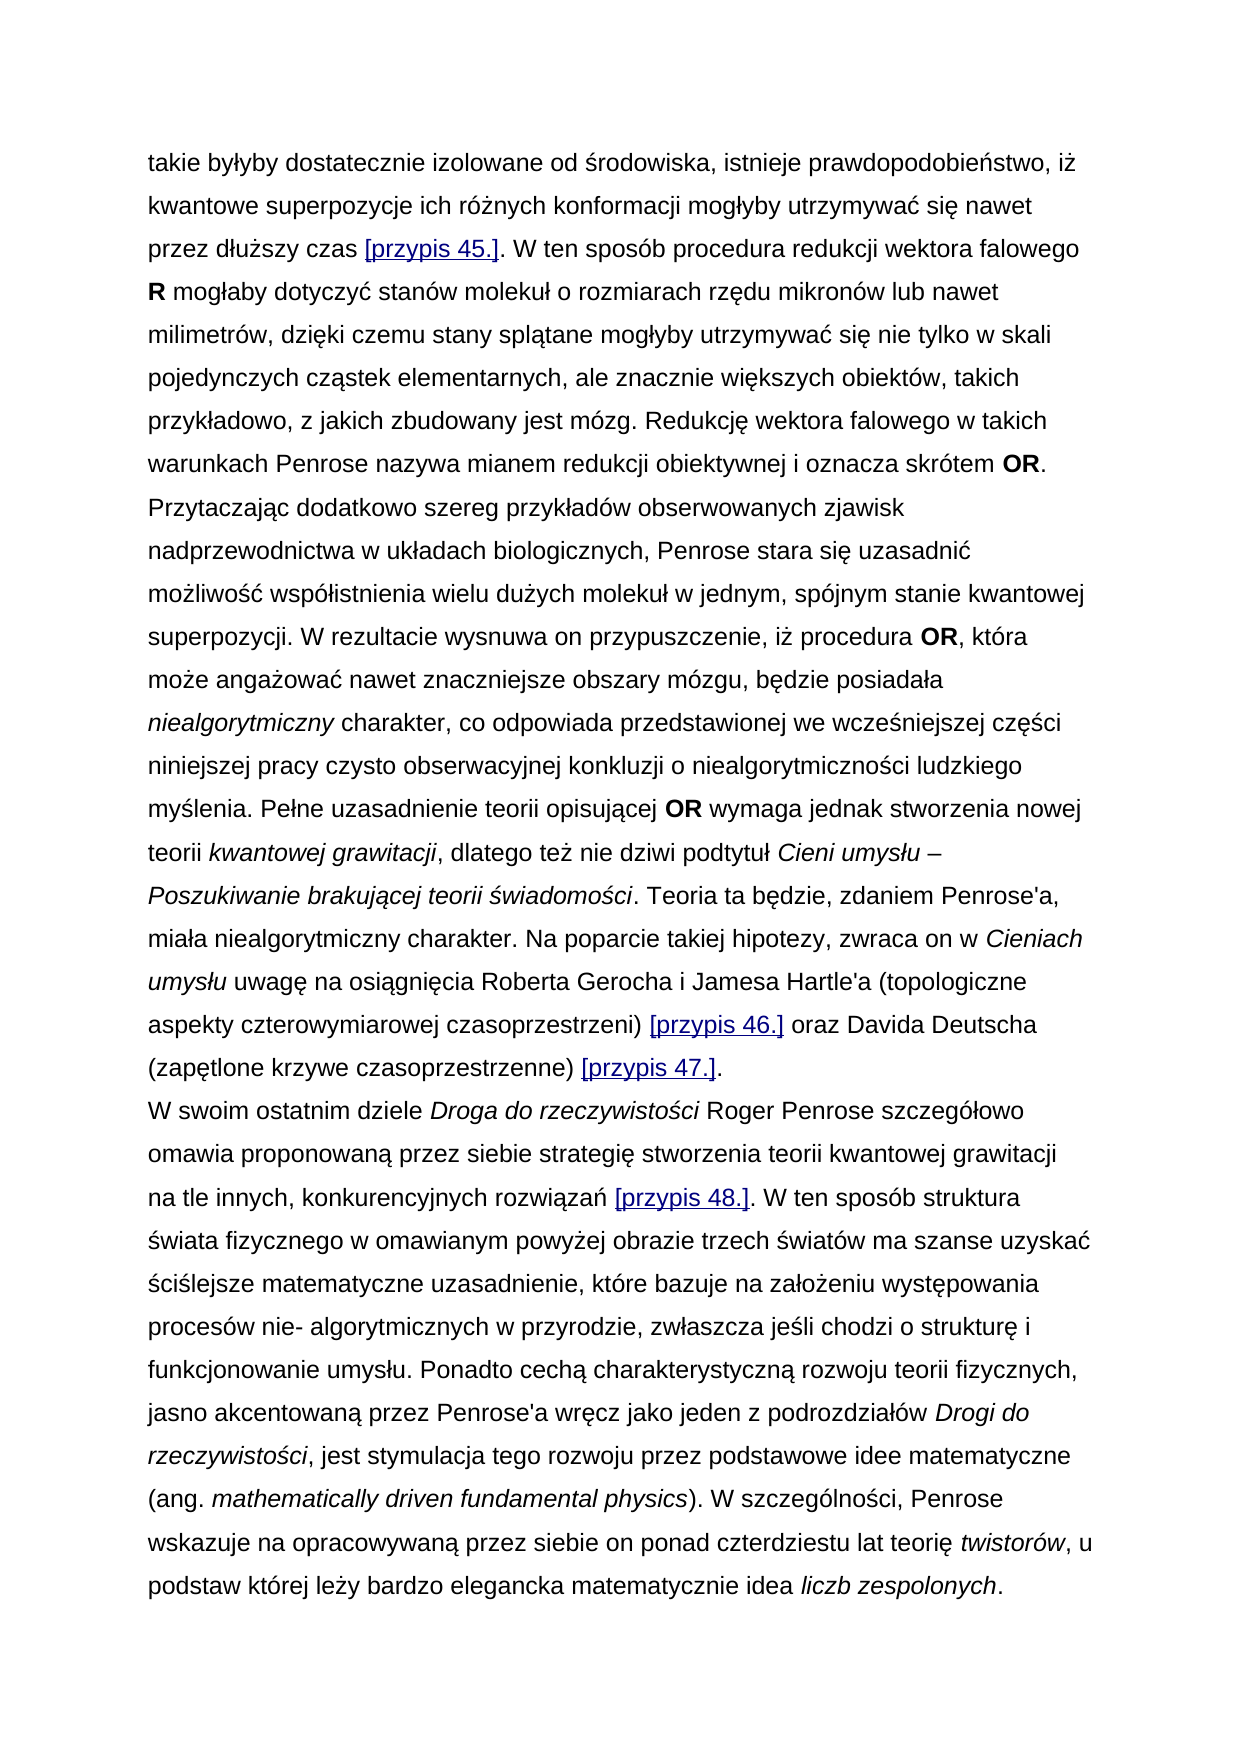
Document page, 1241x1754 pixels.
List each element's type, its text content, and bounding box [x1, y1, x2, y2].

text takie byłyby dostatecznie izolowane od środowiska, istnieje prawdopodobieństwo, iż kwantowe superpozycje ich różnych konformacji mogłyby utrzymywać się nawet przez dłuższy czas [przypis 45.]. W ten sposób procedura redukcji wektora falowego R mogłaby dotyczyć stanów molekuł o rozmiarach rzędu mikronów lub nawet milimetrów, dzięki czemu stany splątane mogłyby utrzymywać się nie tylko w skali pojedynczych cząstek elementarnych, ale znacznie większych obiektów, takich przykładowo, z jakich zbudowany jest mózg. Redukcję wektora falowego w takich warunkach Penrose nazywa mianem redukcji obiektywnej i oznacza skrótem OR. Przytaczając dodatkowo szereg przykładów obserwowanych zjawisk nadprzewodnictwa w układach biologicznych, Penrose stara się uzasadnić możliwość współistnienia wielu dużych molekuł w jednym, spójnym stanie kwantowej superpozycji. W rezultacie wysnuwa on przypuszczenie, iż procedura OR, która może angażować nawet znaczniejsze obszary mózgu, będzie posiadała niealgorytmiczny charakter, co odpowiada przedstawionej we wcześniejszej części niniejszej pracy czysto obserwacyjnej konkluzji o niealgorytmiczności ludzkiego myślenia. Pełne uzasadnienie teorii opisującej OR wymaga jednak stworzenia nowej teorii kwantowej grawitacji, dlatego też nie dziwi podtytuł Cieni umysłu – Poszukiwanie brakującej teorii świadomości. Teoria ta będzie, zdaniem Penrose'a, miała niealgorytmiczny charakter. Na poparcie takiej hipotezy, zwraca on w Cieniach umysłu uwagę na osiągnięcia Roberta Gerocha i Jamesa Hartle'a (topologiczne aspekty czterowymiarowej czasoprzestrzeni) [przypis 46.] oraz Davida Deutscha (zapętlone krzywe czasoprzestrzenne) [przypis 47.]. [148, 148, 1093, 1082]
text W swoim ostatnim dziele Droga do rzeczywistości Roger Penrose szczegółowo omawia proponowaną przez siebie strategię stworzenia teorii kwantowej grawitacji na tle innych, konkurencyjnych rozwiązań [przypis 48.]. W ten sposób struktura świata fizycznego w omawianym powyżej obrazie trzech światów ma szanse uzyskać ściślejsze matematyczne uzasadnienie, które bazuje na założeniu występowania procesów nie- algorytmicznych w przyrodzie, zwłaszcza jeśli chodzi o strukturę i funkcjonowanie umysłu. Ponadto cechą charakterystyczną rozwoju teorii fizycznych, jasno akcentowaną przez Penrose'a wręcz jako jeden z podrozdziałów Drogi do rzeczywistości, jest stymulacja tego rozwoju przez podstawowe idee matematyczne (ang. mathematically driven fundamental physics). W szczególności, Penrose wskazuje na opracowywaną przez siebie on ponad czterdziestu lat teorię twistorów, u podstaw której leży bardzo elegancka matematycznie idea liczb zespolonych. [148, 1096, 1093, 1599]
